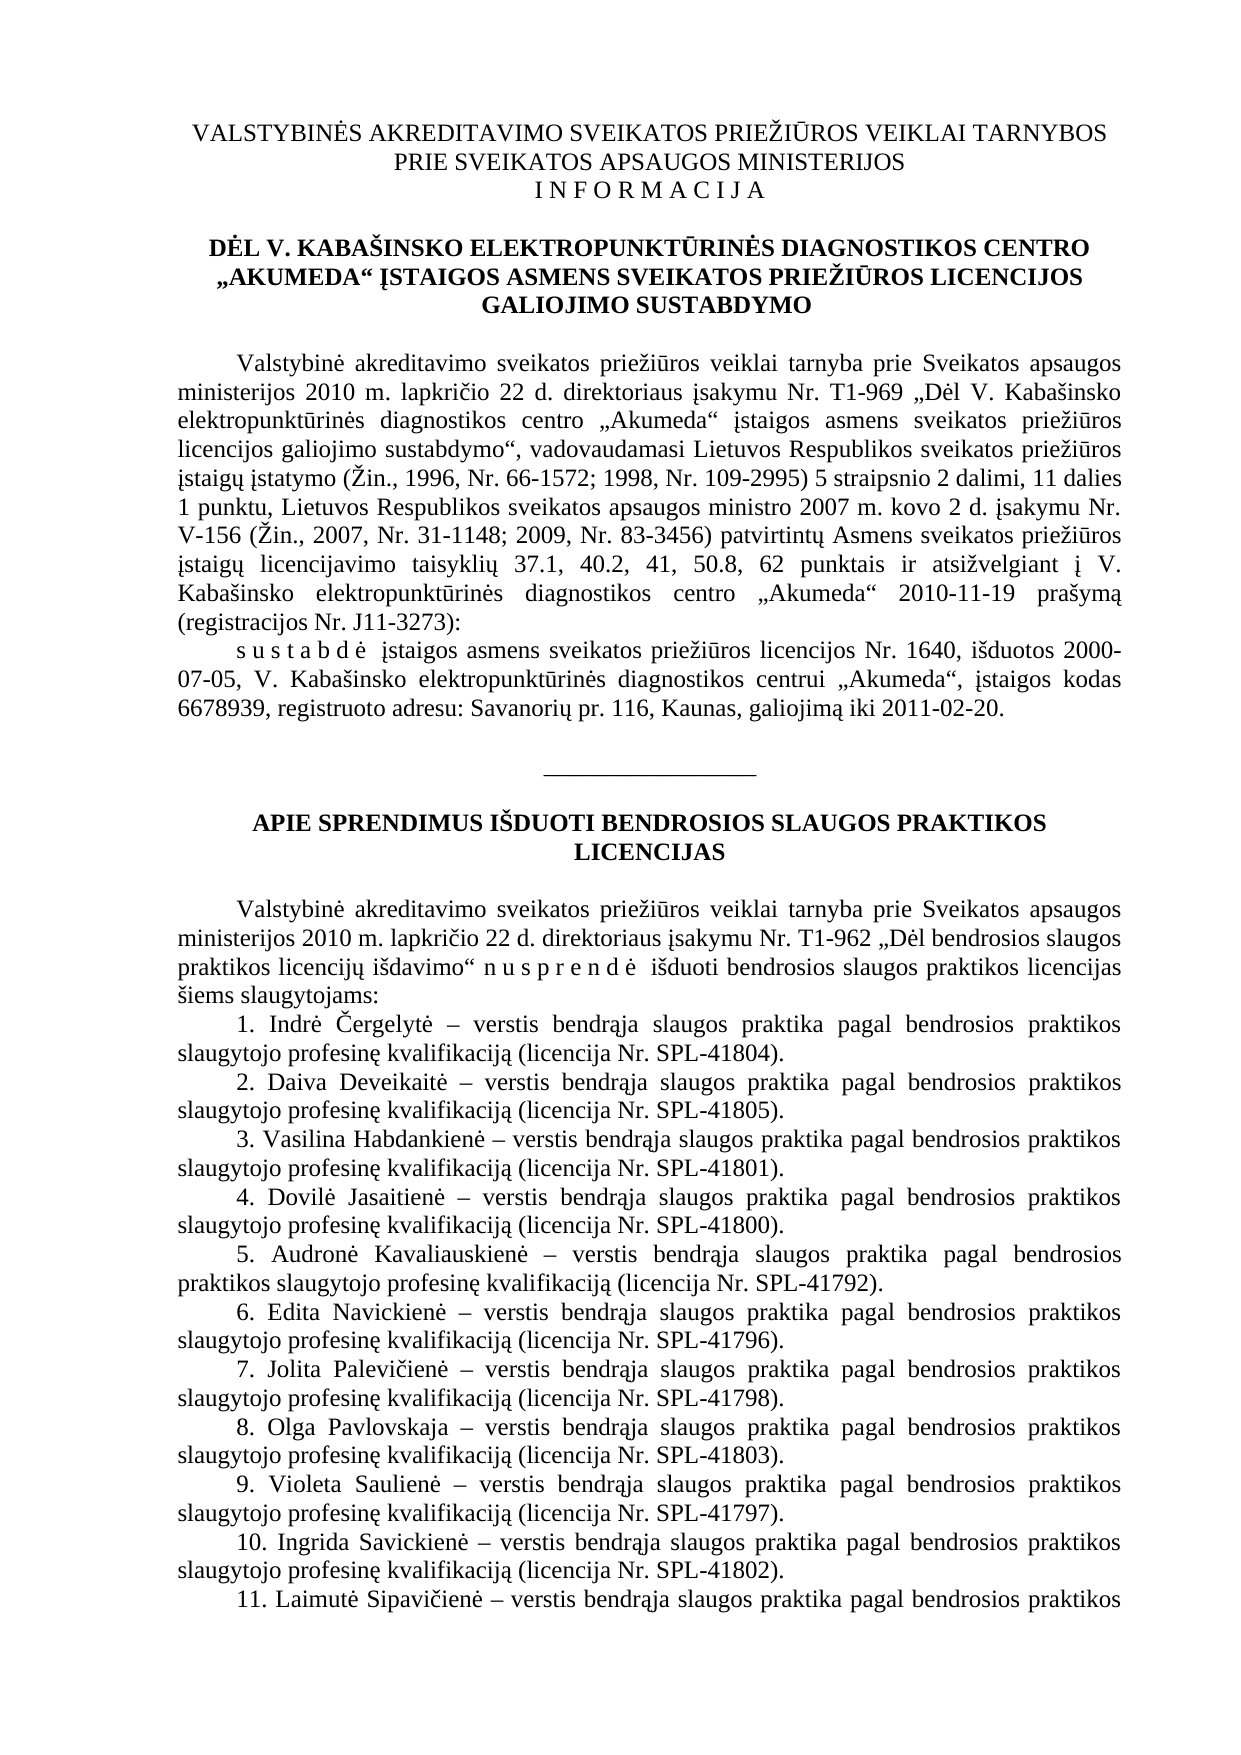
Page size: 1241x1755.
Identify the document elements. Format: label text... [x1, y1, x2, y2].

text Valstybinė akreditavimo sveikatos priežiūros veiklai tarnyba prie Sveikatos apsaugos ministerijos 2010 m. lapkričio 22 d. direktoriaus įsakymu Nr. T1-962 „Dėl bendrosios slaugos praktikos licencijų išdavimo“ nusprendė išduoti bendrosios slaugos praktikos licencijas šiems slaugytojams: [177, 894, 1122, 1009]
text 7. Jolita Palevičienė – verstis bendrąja slaugos praktika pagal bendrosios praktikos slaugytojo profesinę kvalifikaciją (licencija Nr. SPL-41798). [177, 1354, 1122, 1412]
text DĖL V. KABAŠINSKO ELEKTROPUNKTŪRINĖS DIAGNOSTIKOS CENTRO „AKUMEDA“ ĮSTAIGOS ASMENS SVEIKATOS PRIEŽIŪROS LICENCIJOS GALIOJIMO SUSTABDYMO [177, 233, 1122, 319]
text 1. Indrė Čergelytė – verstis bendrąja slaugos praktika pagal bendrosios praktikos slaugytojo profesinę kvalifikaciją (licencija Nr. SPL-41804). [177, 1009, 1122, 1067]
text 6. Edita Navickienė – verstis bendrąja slaugos praktika pagal bendrosios praktikos slaugytojo profesinę kvalifikaciją (licencija Nr. SPL-41796). [177, 1297, 1122, 1354]
text 4. Dovilė Jasaitienė – verstis bendrąja slaugos praktika pagal bendrosios praktikos slaugytojo profesinę kvalifikaciją (licencija Nr. SPL-41800). [177, 1182, 1122, 1239]
text sustabdė įstaigos asmens sveikatos priežiūros licencijos Nr. 1640, išduotos 2000-07-05, V. Kabašinsko elektropunktūrinės diagnostikos centrui „Akumeda“, įstaigos kodas 6678939, registruoto adresu: Savanorių pr. 116, Kaunas, galiojimą iki 2011-02-20. [177, 636, 1122, 722]
text 3. Vasilina Habdankienė – verstis bendrąja slaugos praktika pagal bendrosios praktikos slaugytojo profesinę kvalifikaciją (licencija Nr. SPL-41801). [177, 1124, 1122, 1182]
text 11. Laimutė Sipavičienė – verstis bendrąja slaugos praktika pagal bendrosios praktikos [177, 1584, 1122, 1613]
text APIE SPRENDIMUS IŠDUOTI BENDROSIOS SLAUGOS PRAKTIKOS LICENCIJAS [177, 808, 1122, 866]
text 2. Daiva Deveikaitė – verstis bendrąja slaugos praktika pagal bendrosios praktikos slaugytojo profesinę kvalifikaciją (licencija Nr. SPL-41805). [177, 1067, 1122, 1124]
text 8. Olga Pavlovskaja – verstis bendrąja slaugos praktika pagal bendrosios praktikos slaugytojo profesinę kvalifikaciją (licencija Nr. SPL-41803). [177, 1412, 1122, 1469]
text Valstybinė akreditavimo sveikatos priežiūros veiklai tarnyba prie Sveikatos apsaugos ministerijos 2010 m. lapkričio 22 d. direktoriaus įsakymu Nr. T1-969 „Dėl V. Kabašinsko elektropunktūrinės diagnostikos centro „Akumeda“ įstaigos asmens sveikatos priežiūros licencijos galiojimo sustabdymo“, vadovaudamasi Lietuvos Respublikos sveikatos priežiūros įstaigų įstatymo (Žin., 1996, Nr. 66-1572; 1998, Nr. 109-2995) 5 straipsnio 2 dalimi, 11 dalies 1 punktu, Lietuvos Respublikos sveikatos apsaugos ministro 2007 m. kovo 2 d. įsakymu Nr. V-156 (Žin., 2007, Nr. 31-1148; 2009, Nr. 83-3456) patvirtintų Asmens sveikatos priežiūros įstaigų licencijavimo taisyklių 37.1, 40.2, 41, 50.8, 62 punktais ir atsižvelgiant į V. Kabašinsko elektropunktūrinės diagnostikos centro „Akumeda“ 2010-11-19 prašymą (registracijos Nr. J11-3273): [177, 348, 1122, 636]
text VALSTYBINĖS AKREDITAVIMO SVEIKATOS PRIEŽIŪROS VEIKLAI TARNYBOS PRIE SVEIKATOS APSAUGOS MINISTERIJOS [177, 118, 1122, 176]
text INFORMACIJA [177, 176, 1122, 204]
text _________________ [177, 751, 1122, 779]
text 9. Violeta Saulienė – verstis bendrąja slaugos praktika pagal bendrosios praktikos slaugytojo profesinę kvalifikaciją (licencija Nr. SPL-41797). [177, 1469, 1122, 1527]
text 10. Ingrida Savickienė – verstis bendrąja slaugos praktika pagal bendrosios praktikos slaugytojo profesinę kvalifikaciją (licencija Nr. SPL-41802). [177, 1527, 1122, 1584]
text 5. Audronė Kavaliauskienė – verstis bendrąja slaugos praktika pagal bendrosios praktikos slaugytojo profesinę kvalifikaciją (licencija Nr. SPL-41792). [177, 1239, 1122, 1297]
